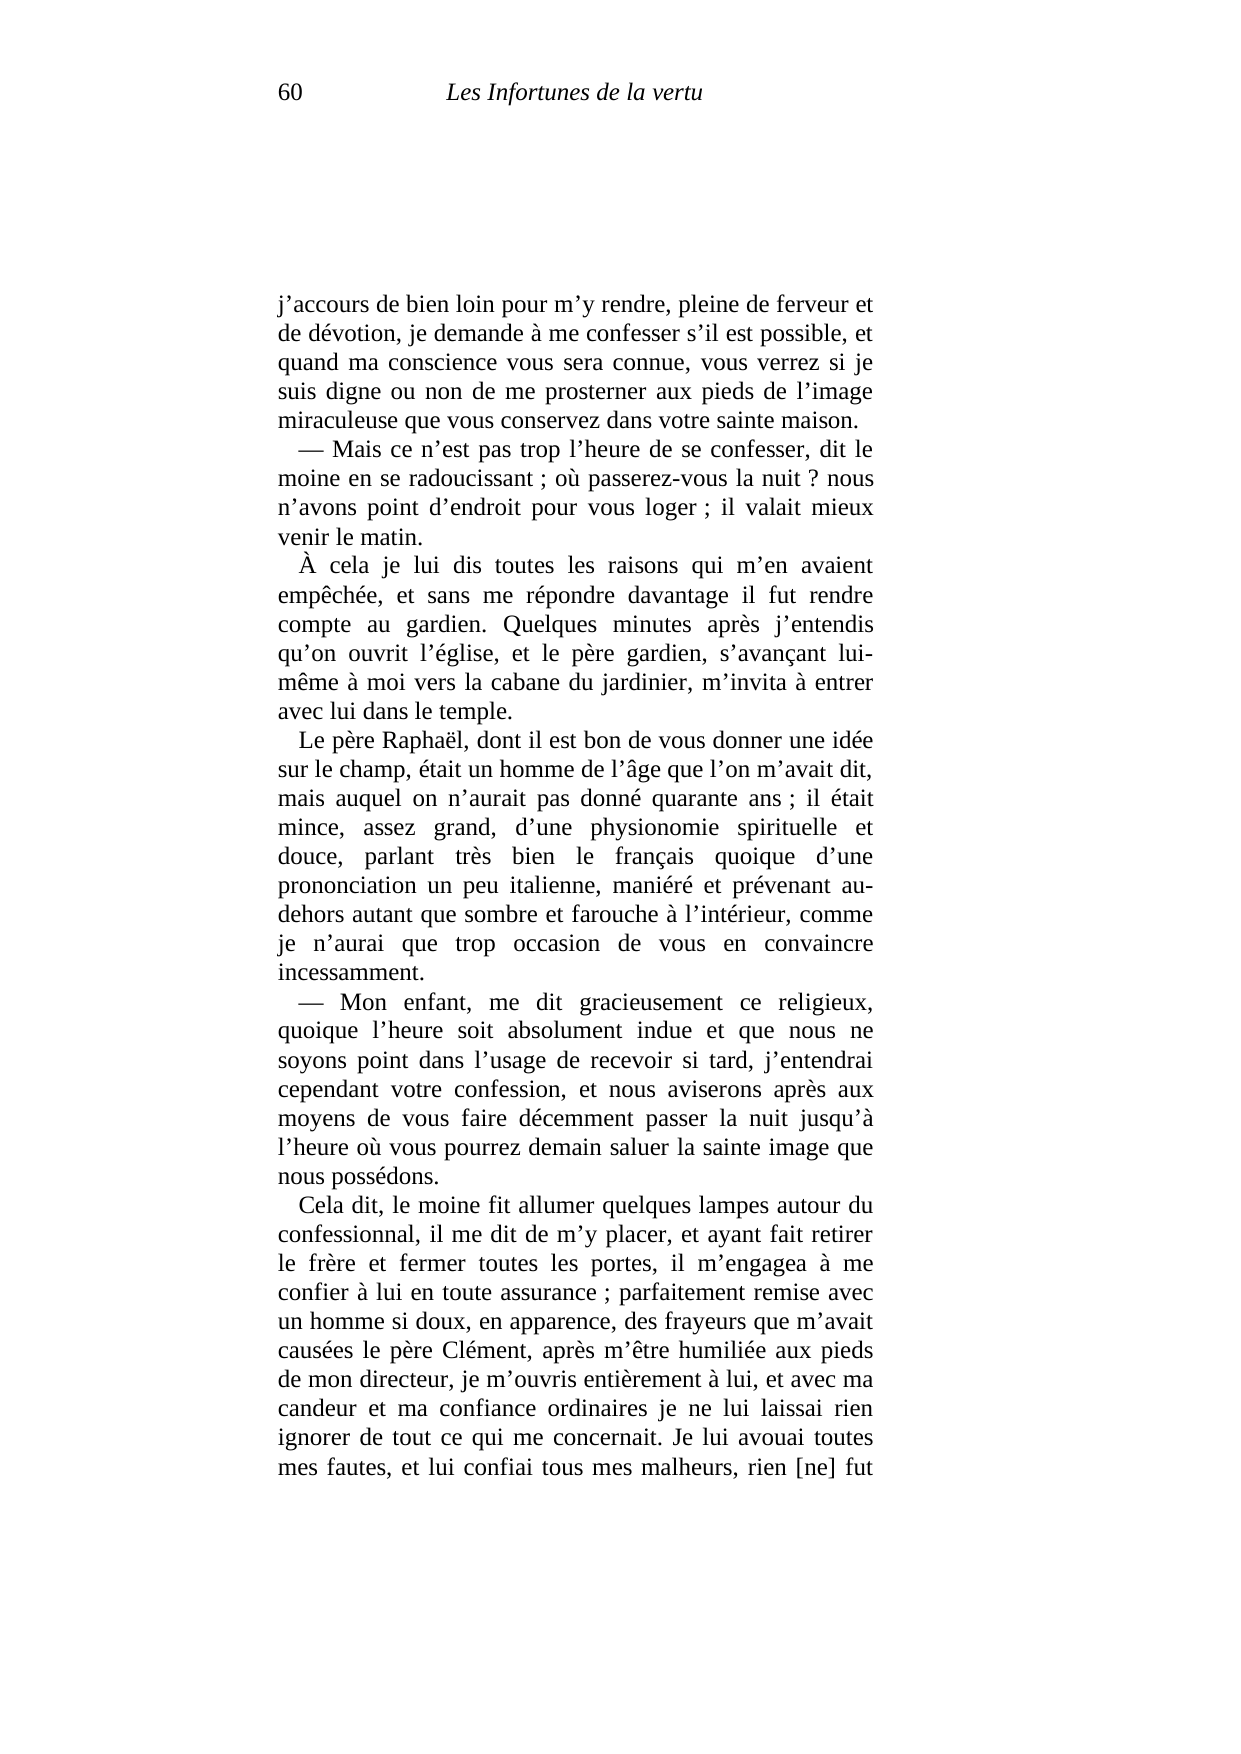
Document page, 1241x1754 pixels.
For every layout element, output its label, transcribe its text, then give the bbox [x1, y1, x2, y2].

text — Mais ce n’est pas trop l’heure de se confesser, dit le moine en se radoucissant ; où passerez-vous la nuit ? nous n’avons point d’endroit pour vous loger ; il valait mieux venir le matin. [278, 434, 874, 550]
text — Mon enfant, me dit gracieusement ce religieux, quoique l’heure soit absolument indue et que nous ne soyons point dans l’usage de recevoir si tard, j’entendrai cependant votre confession, et nous aviserons après aux moyens de vous faire décemment passer la nuit jusqu’à l’heure où vous pourrez demain saluer la sainte image que nous possédons. [278, 986, 874, 1190]
text Le père Raphaël, dont il est bon de vous donner une idée sur le champ, était un homme de l’âge que l’on m’avait dit, mais auquel on n’aurait pas donné quarante ans ; il était mince, assez grand, d’une physionomie spirituelle et douce, parlant très bien le français quoique d’une prononciation un peu italienne, maniéré et prévenant au-dehors autant que sombre et farouche à l’intérieur, comme je n’aurai que trop occasion de vous en convaincre incessamment. [278, 725, 874, 986]
text j’accours de bien loin pour m’y rendre, pleine de ferveur et de dévotion, je demande à me confesser s’il est possible, et quand ma conscience vous sera connue, vous verrez si je suis digne ou non de me prosterner aux pieds de l’image miraculeuse que vous conservez dans votre sainte maison. [278, 289, 874, 434]
text Cela dit, le moine fit allumer quelques lampes autour du confessionnal, il me dit de m’y placer, et ayant fait retirer le frère et fermer toutes les portes, il m’engagea à me confier à lui en toute assurance ; parfaitement remise avec un homme si doux, en apparence, des frayeurs que m’avait causées le père Clément, après m’être humiliée aux pieds de mon directeur, je m’ouvris entièrement à lui, et avec ma candeur et ma confiance ordinaires je ne lui laissai rien ignorer de tout ce qui me concernait. Je lui avouai toutes mes fautes, et lui confiai tous mes malheurs, rien [ne] fut [278, 1190, 874, 1480]
text À cela je lui dis toutes les raisons qui m’en avaient empêchée, et sans me répondre davantage il fut rendre compte au gardien. Quelques minutes après j’entendis qu’on ouvrit l’église, et le père gardien, s’avançant lui-même à moi vers la cabane du jardinier, m’invita à entrer avec lui dans le temple. [278, 550, 874, 725]
